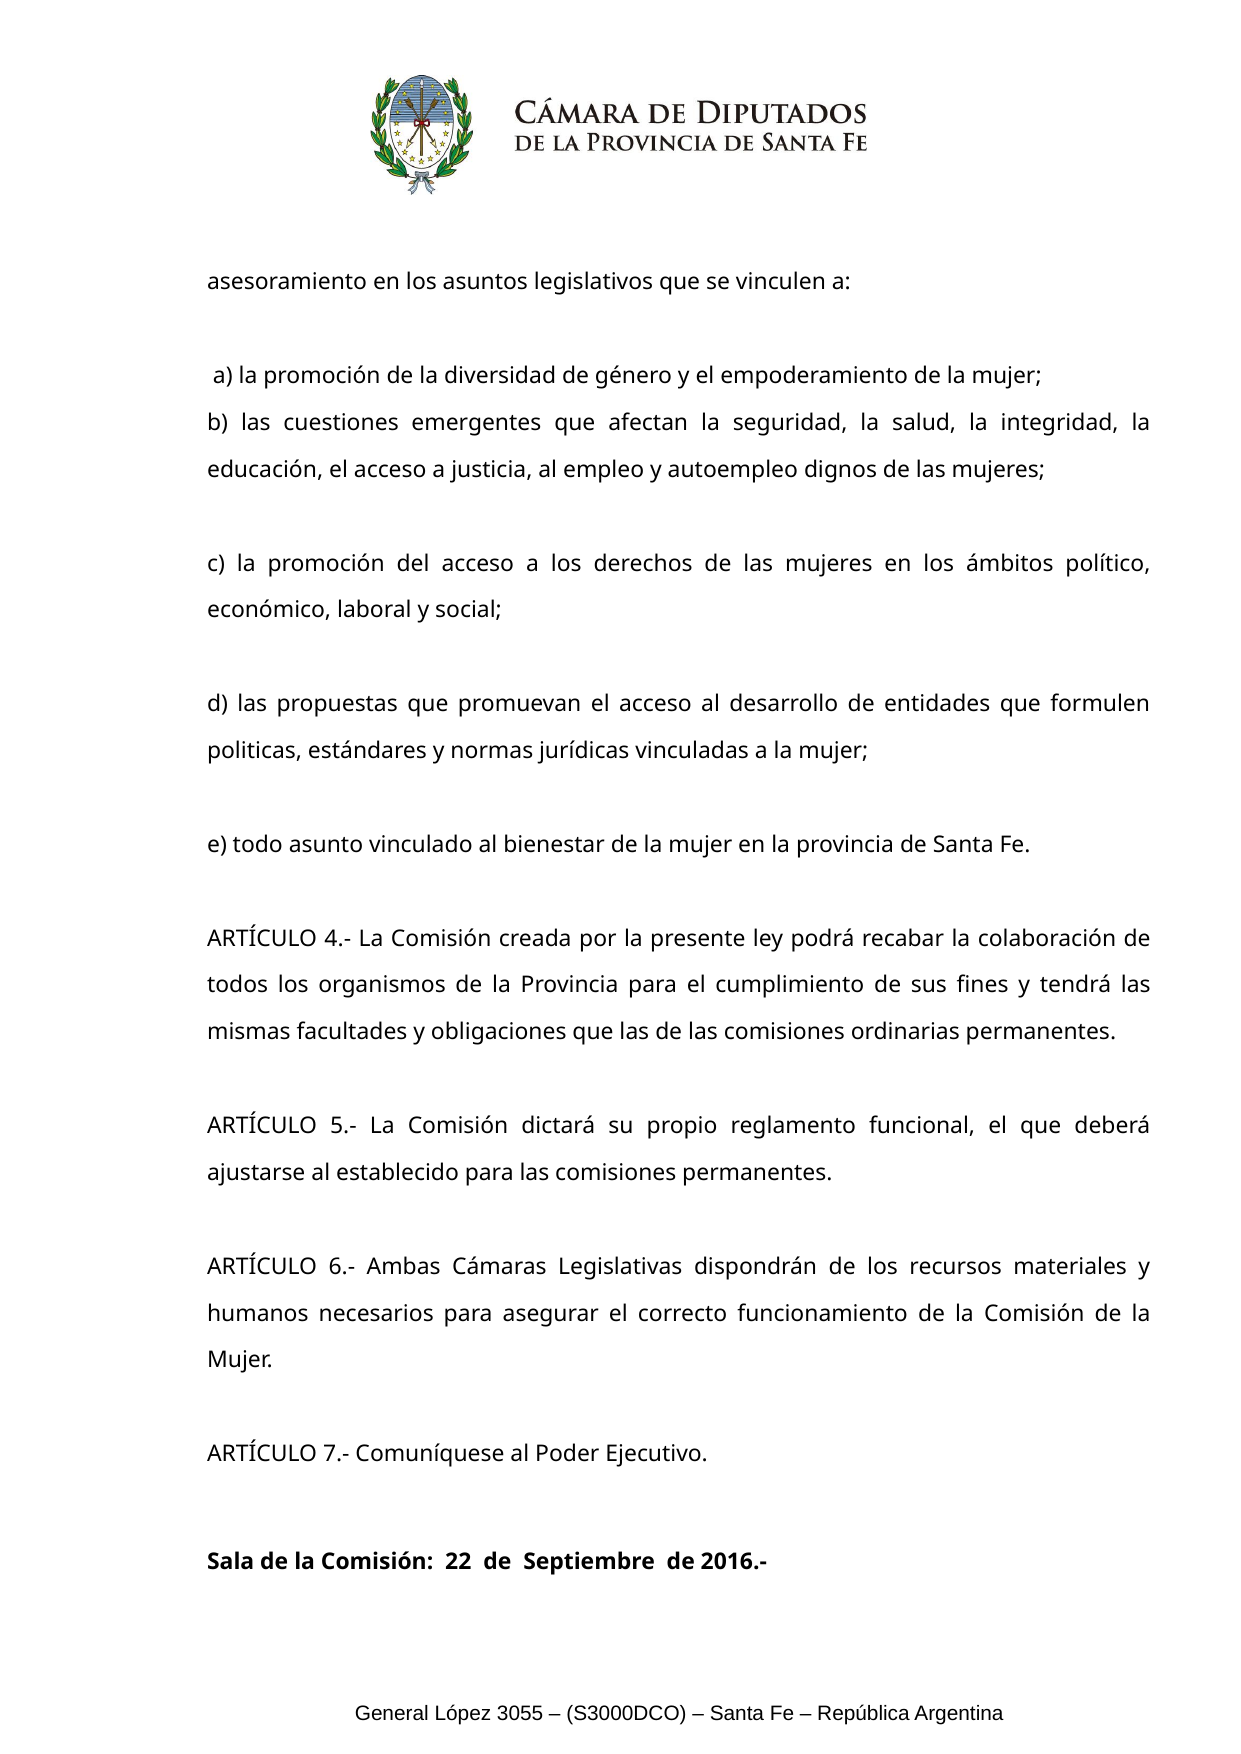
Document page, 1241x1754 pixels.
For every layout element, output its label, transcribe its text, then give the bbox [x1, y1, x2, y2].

picture [370, 75, 867, 199]
text ARTÍCULO 7.- Comuníquese al Poder Ejecutivo. [207, 1437, 1152, 1468]
text d) las propuestas que promuevan el acceso al desarrollo de entidades que formulen politicas, estándares y normas jurídicas vinculadas a la mujer; [207, 687, 1152, 765]
text ARTÍCULO 5.- La Comisión dictará su propio reglamento funcional, el que deberá ajustarse al establecido para las comisiones permanentes. [207, 1109, 1152, 1187]
text b) las cuestiones emergentes que afectan la seguridad, la salud, la integridad, la educación, el acceso a justicia, al empleo y autoempleo dignos de las mujeres; [207, 406, 1152, 484]
text e) todo asunto vinculado al bienestar de la mujer en la provincia de Santa Fe. [207, 828, 1152, 859]
text a) la promoción de la diversidad de género y el empoderamiento de la mujer; [207, 359, 1152, 390]
text asesoramiento en los asuntos legislativos que se vinculen a: [207, 265, 1152, 297]
text Sala de la Comisión: 22 de Septiembre de 2016.- [207, 1545, 1152, 1576]
text c) la promoción del acceso a los derechos de las mujeres en los ámbitos político, económico, laboral y social; [207, 547, 1152, 625]
text ARTÍCULO 4.- La Comisión creada por la presente ley podrá recabar la colaboración de todos los organismos de la Provincia para el cumplimiento de sus fines y tendrá las mismas facultades y obligaciones que las de las comisiones ordinarias permanentes. [207, 922, 1152, 1047]
text ARTÍCULO 6.- Ambas Cámaras Legislativas dispondrán de los recursos materiales y humanos necesarios para asegurar el correcto funcionamiento de la Comisión de la Mujer. [207, 1250, 1152, 1375]
